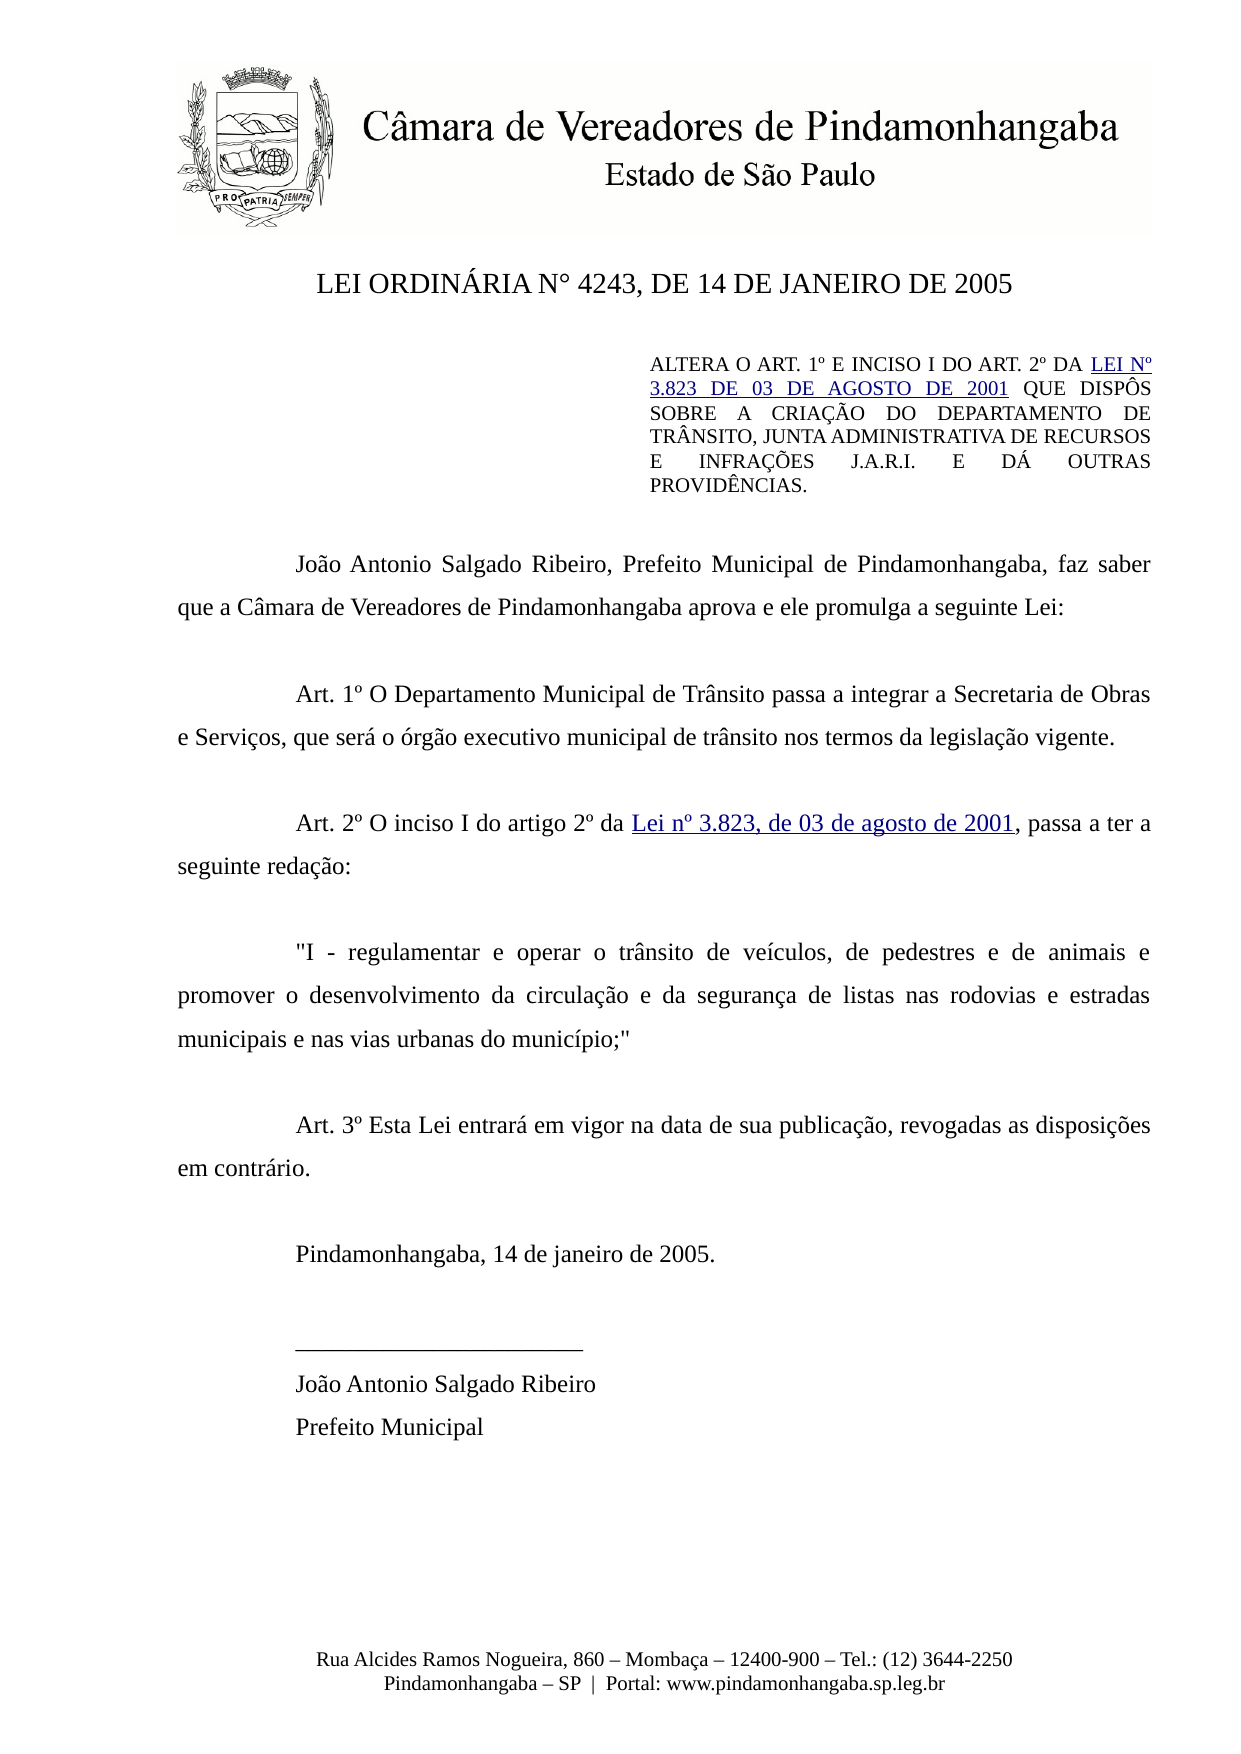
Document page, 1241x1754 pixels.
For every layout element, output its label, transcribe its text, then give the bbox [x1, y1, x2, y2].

text Art. 2º O inciso I do artigo 2º da Lei nº 3.823, de 03 de agosto de 2001, passa a ter a seguinte redação: [177, 808, 1152, 880]
text _______________________ [177, 1326, 1152, 1354]
picture [177, 59, 1152, 236]
text Pindamonhangaba, 14 de janeiro de 2005. [177, 1239, 1152, 1268]
text Art. 3º Esta Lei entrará em vigor na data de sua publicação, revogadas as disposições em contrário. [177, 1110, 1152, 1182]
text João Antonio Salgado Ribeiro [177, 1369, 1152, 1397]
text LEI ORDINÁRIA N° 4243, de 14 de janeiro de 2005 [177, 266, 1152, 299]
text "I - regulamentar e operar o trânsito de veículos, de pedestres e de animais e promover o desenvolvimento da circulação e da segurança de listas nas rodovias e estradas municipais e nas vias urbanas do município;" [177, 937, 1152, 1052]
text ALTERA O ART. 1º E INCISO I DO ART. 2º DA LEI Nº 3.823 DE 03 DE AGOSTO DE 2001 QUE DISPÔS SOBRE A CRIAÇÃO DO DEPARTAMENTO DE TRÂNSITO, JUNTA ADMINISTRATIVA DE RECURSOS E INFRAÇÕES J.A.R.I. E DÁ OUTRAS PROVIDÊNCIAS. [649, 352, 1152, 497]
text João Antonio Salgado Ribeiro, Prefeito Municipal de Pindamonhangaba, faz saber que a Câmara de Vereadores de Pindamonhangaba aprova e ele promulga a seguinte Lei: [177, 549, 1152, 621]
text Prefeito Municipal [177, 1412, 1152, 1441]
text Art. 1º O Departamento Municipal de Trânsito passa a integrar a Secretaria de Obras e Serviços, que será o órgão executivo municipal de trânsito nos termos da legislação vigente. [177, 679, 1152, 751]
